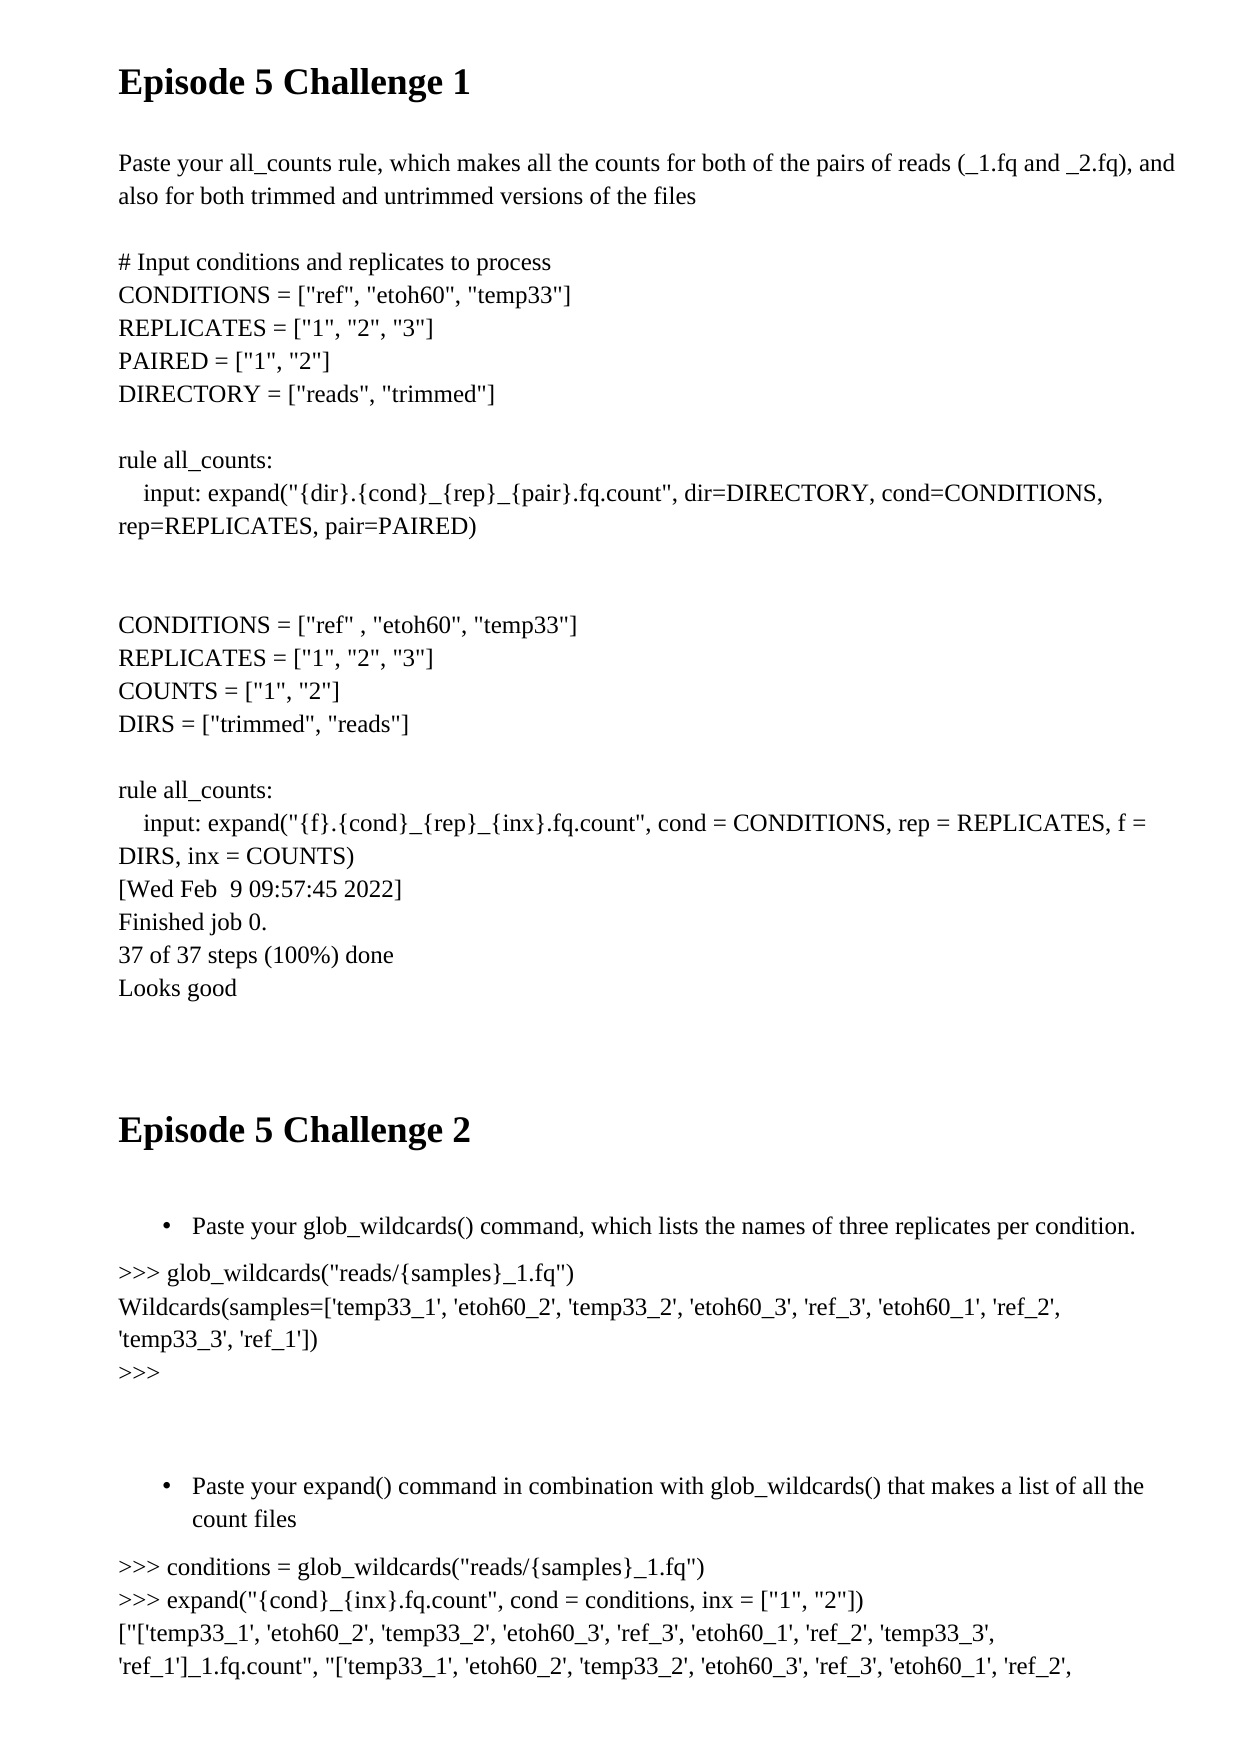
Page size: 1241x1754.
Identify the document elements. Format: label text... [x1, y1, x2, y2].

list Paste your glob_wildcards() command, which lists the names of three replicates per condition. [162, 1211, 1181, 1240]
subtitle Episode 5 Challenge 2 [118, 1108, 1181, 1151]
text >>> conditions = glob_wildcards("reads/{samples}_1.fq") >>> expand("{cond}_{inx}.fq.count", cond = conditions, inx = ["1", "2"]) ["['temp33_1', 'etoh60_2', 'temp33_2', 'etoh60_3', 'ref_3', 'etoh60_1', 'ref_2', 'temp33_3', 'ref_1']_1.fq.count", "['temp33_1', 'etoh60_2', 'temp33_2', 'etoh60_3', 'ref_3', 'etoh60_1', 'ref_2', [118, 1552, 1181, 1680]
text Paste your all_counts rule, which makes all the counts for both of the pairs of reads (_1.fq and _2.fq), and also for both trimmed and untrimmed versions of the files # Input conditions and replicates to process CONDITIONS = ["ref", "etoh60", "temp33"] REPLICATES = ["1", "2", "3"] PAIRED = ["1", "2"] DIRECTORY = ["reads", "trimmed"] rule all_counts: input: expand("{dir}.{cond}_{rep}_{pair}.fq.count", dir=DIRECTORY, cond=CONDITIONS, rep=REPLICATES, pair=PAIRED) CONDITIONS = ["ref" , "etoh60", "temp33"] REPLICATES = ["1", "2", "3"] COUNTS = ["1", "2"] DIRS = ["trimmed", "reads"] rule all_counts: input: expand("{f}.{cond}_{rep}_{inx}.fq.count", cond = CONDITIONS, rep = REPLICATES, f = DIRS, inx = COUNTS) [Wed Feb 9 09:57:45 2022] Finished job 0. 37 of 37 steps (100%) done Looks good [118, 115, 1181, 1068]
subtitle Episode 5 Challenge 1 [118, 59, 1181, 102]
text >>> glob_wildcards("reads/{samples}_1.fq") Wildcards(samples=['temp33_1', 'etoh60_2', 'temp33_2', 'etoh60_3', 'ref_3', 'etoh60_1', 'ref_2', 'temp33_3', 'ref_1']) >>> [118, 1258, 1181, 1452]
list Paste your expand() command in combination with glob_wildcards() that makes a list of all the count files [162, 1471, 1181, 1533]
